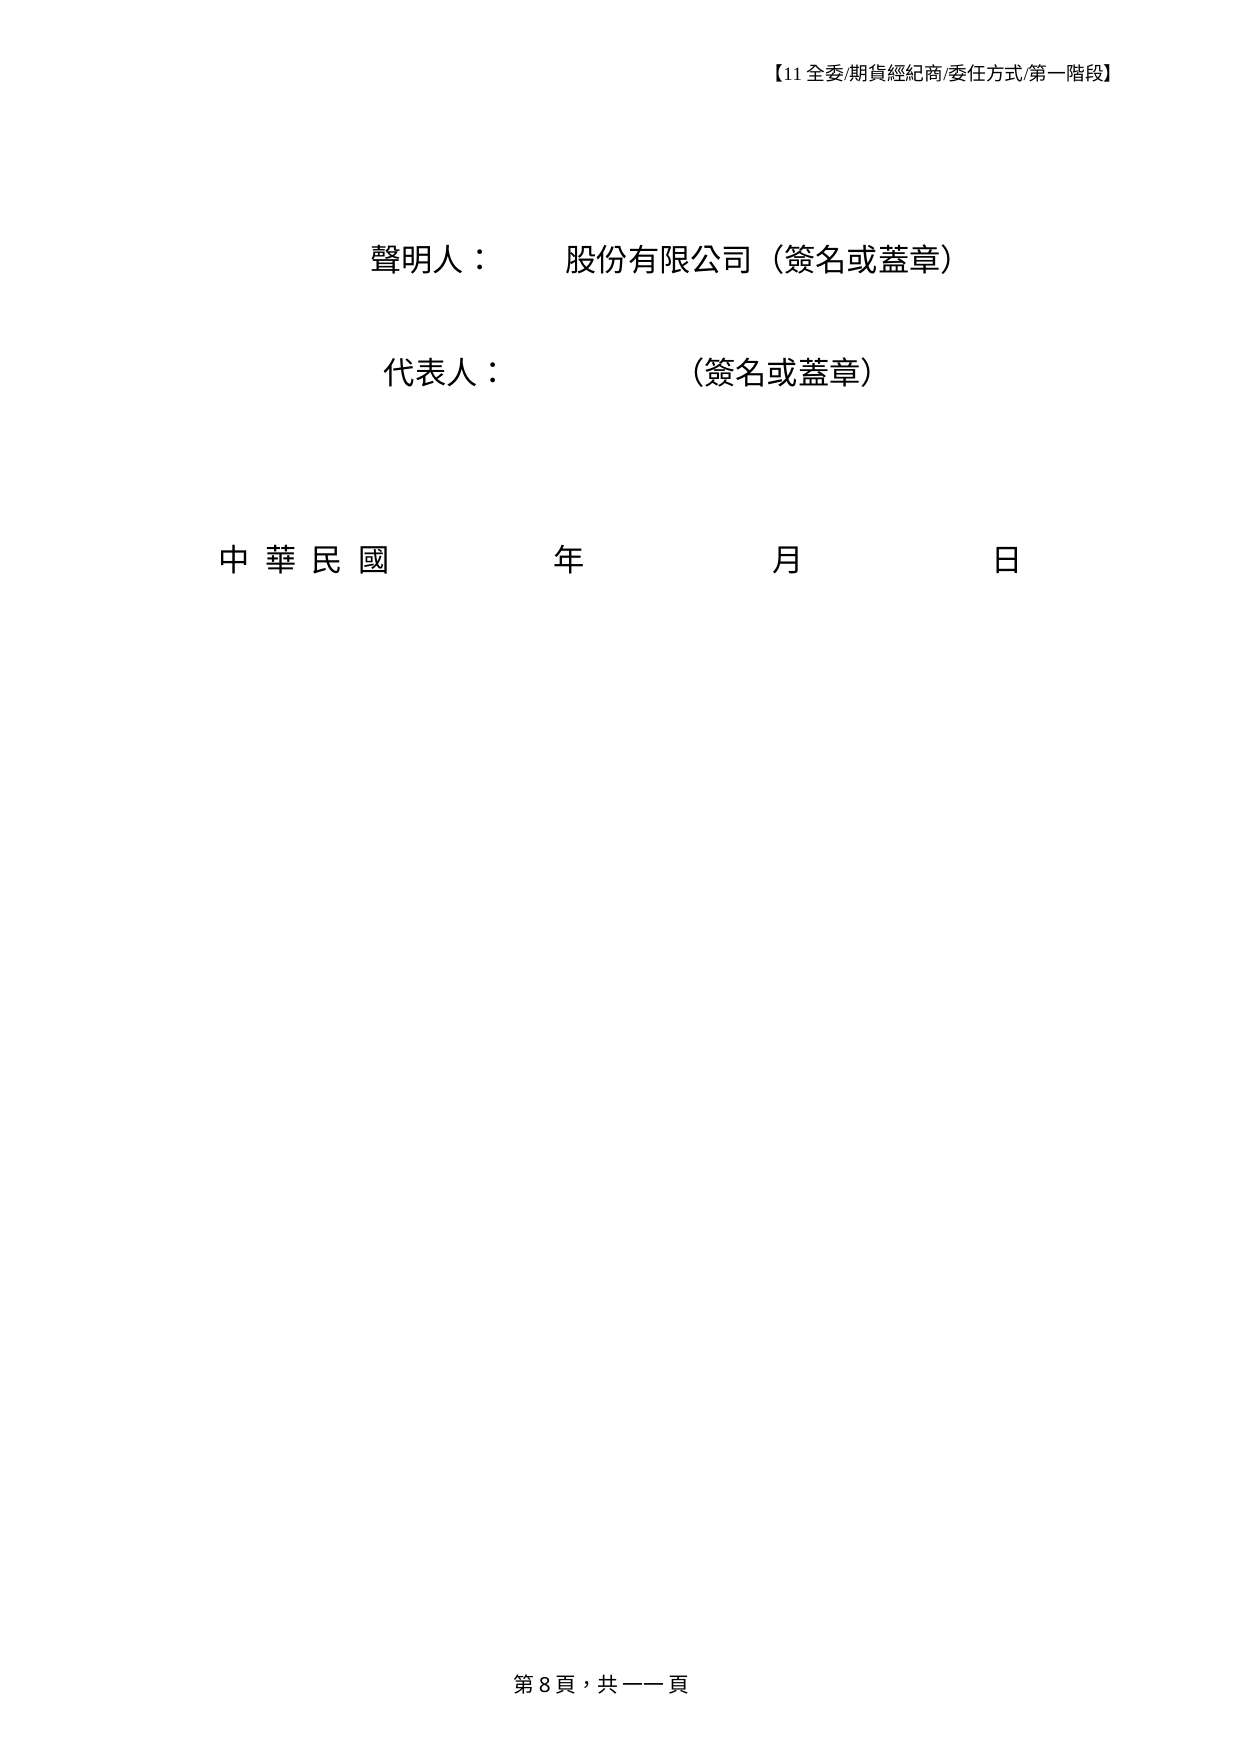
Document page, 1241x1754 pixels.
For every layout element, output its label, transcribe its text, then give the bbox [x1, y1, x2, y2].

text 聲明人： 股份有限公司（簽名或蓋章） [118, 221, 1122, 296]
text 代表人： （簽名或蓋章） [118, 333, 1122, 408]
text 中 華 民 國 年 月 日 [118, 521, 1122, 596]
